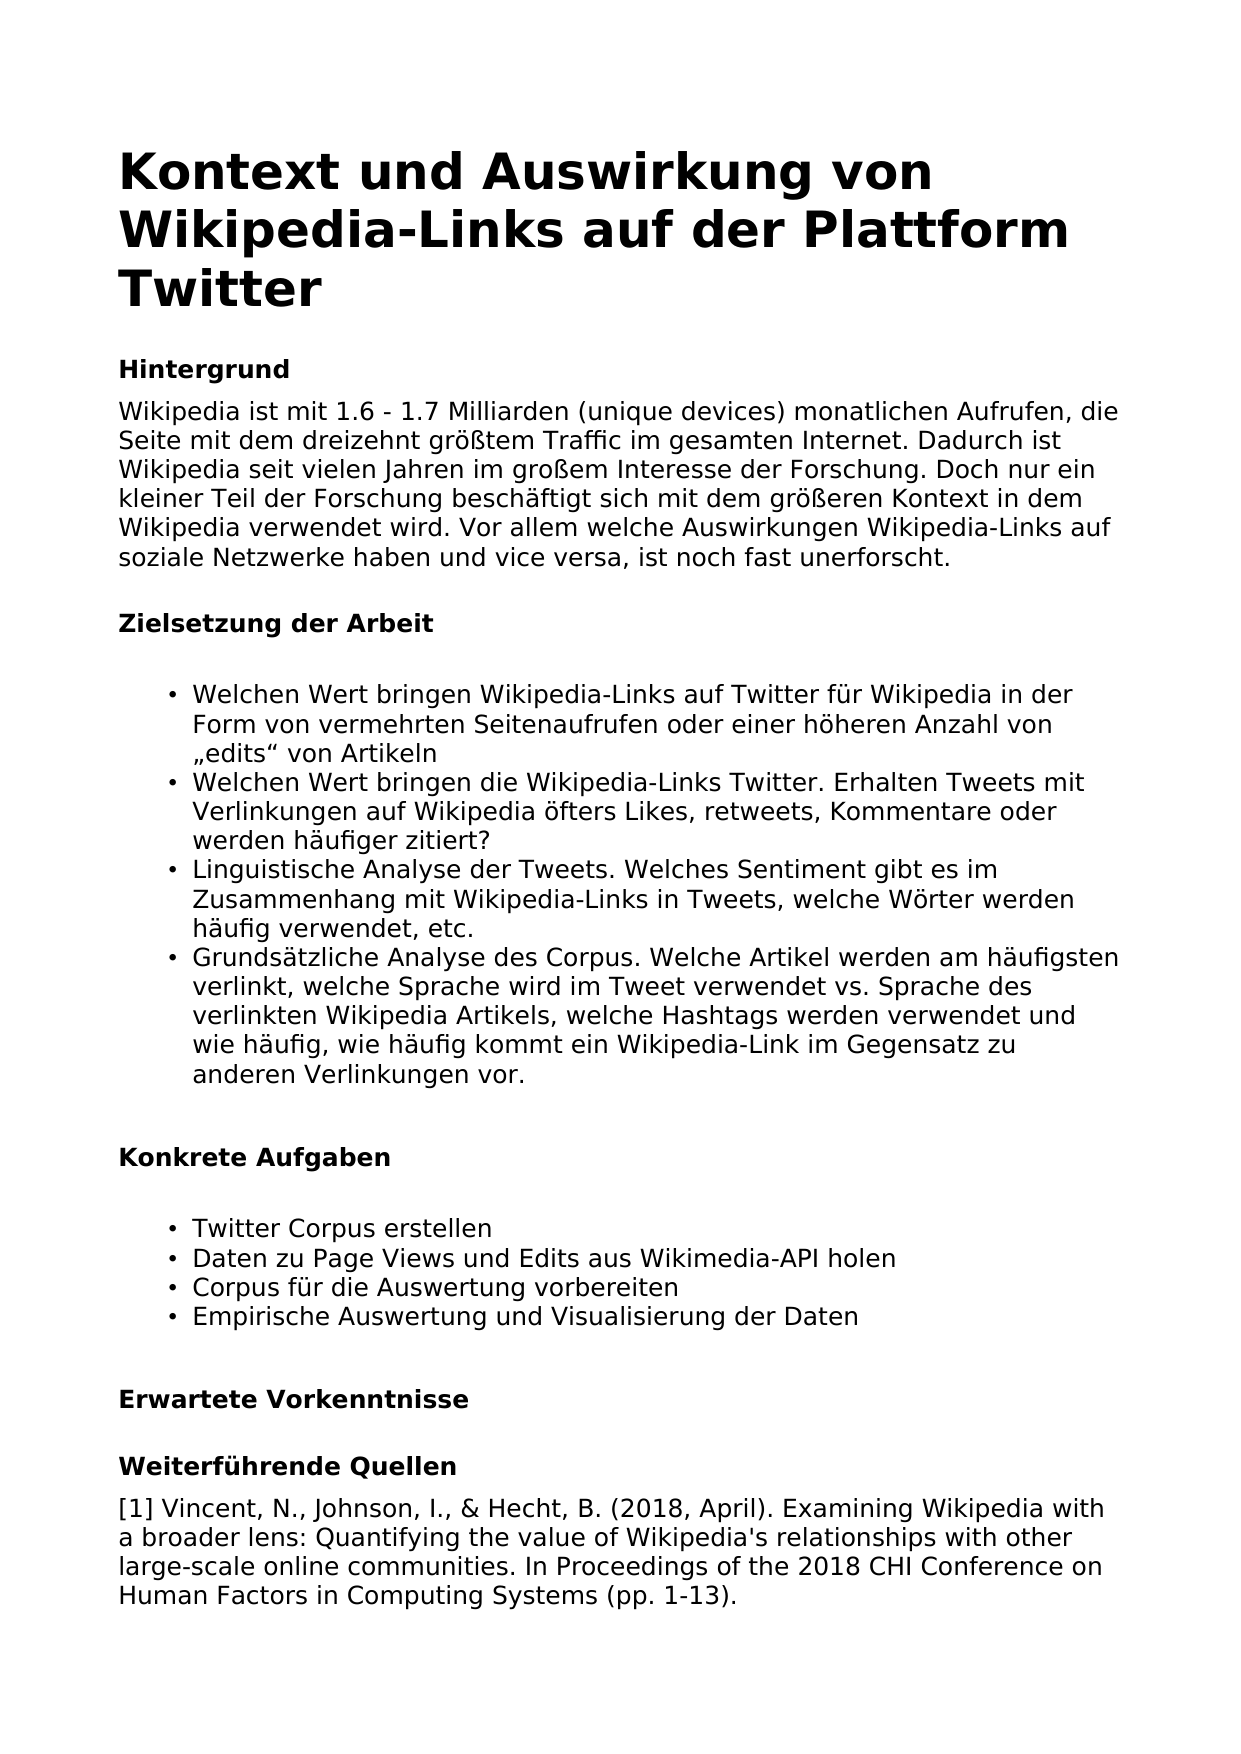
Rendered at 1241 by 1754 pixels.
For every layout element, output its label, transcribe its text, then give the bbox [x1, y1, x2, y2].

subtitle Konkrete Aufgaben [118, 1143, 1122, 1173]
list Daten zu Page Views und Edits aus Wikimedia-API holen [177, 1244, 1122, 1273]
list Welchen Wert bringen die Wikipedia-Links Twitter. Erhalten Tweets mit Verlinkungen auf Wikipedia öfters Likes, retweets, Kommentare oder werden häufiger zitiert? [177, 768, 1122, 856]
list Linguistische Analyse der Tweets. Welches Sentiment gibt es im Zusammenhang mit Wikipedia-Links in Tweets, welche Wörter werden häufig verwendet, etc. [177, 856, 1122, 943]
subtitle Hintergrund [118, 355, 1122, 384]
text Wikipedia ist mit 1.6 - 1.7 Milliarden (unique devices) monatlichen Aufrufen, die Seite mit dem dreizehnt größtem Traffic im gesamten Internet. Dadurch ist Wikipedia seit vielen Jahren im großem Interesse der Forschung. Doch nur ein kleiner Teil der Forschung beschäftigt sich mit dem größeren Kontext in dem Wikipedia verwendet wird. Vor allem welche Auswirkungen Wikipedia-Links auf soziale Netzwerke haben und vice versa, ist noch fast unerforscht. [118, 397, 1122, 572]
text [1] Vincent, N., Johnson, I., & Hecht, B. (2018, April). Examining Wikipedia with a broader lens: Quantifying the value of Wikipedia's relationships with other large-scale online communities. In Proceedings of the 2018 CHI Conference on Human Factors in Computing Systems (pp. 1-13). [118, 1494, 1122, 1611]
list Grundsätzliche Analyse des Corpus. Welche Artikel werden am häufigsten verlinkt, welche Sprache wird im Tweet verwendet vs. Sprache des verlinkten Wikipedia Artikels, welche Hashtags werden verwendet und wie häufig, wie häufig kommt ein Wikipedia-Link im Gegensatz zu anderen Verlinkungen vor. [177, 943, 1122, 1089]
subtitle Erwartete Vorkenntnisse [118, 1386, 1122, 1415]
subtitle Zielsetzung der Arbeit [118, 609, 1122, 639]
list Twitter Corpus erstellen [177, 1214, 1122, 1244]
subtitle Kontext und Auswirkung von Wikipedia-Links auf der Plattform Twitter [118, 143, 1122, 318]
subtitle Weiterführende Quellen [118, 1452, 1122, 1482]
list Corpus für die Auswertung vorbereiten [177, 1273, 1122, 1302]
list Welchen Wert bringen Wikipedia-Links auf Twitter für Wikipedia in der Form von vermehrten Seitenaufrufen oder einer höheren Anzahl von „edits“ von Artikeln [177, 681, 1122, 768]
list Empirische Auswertung und Visualisierung der Daten [177, 1302, 1122, 1331]
